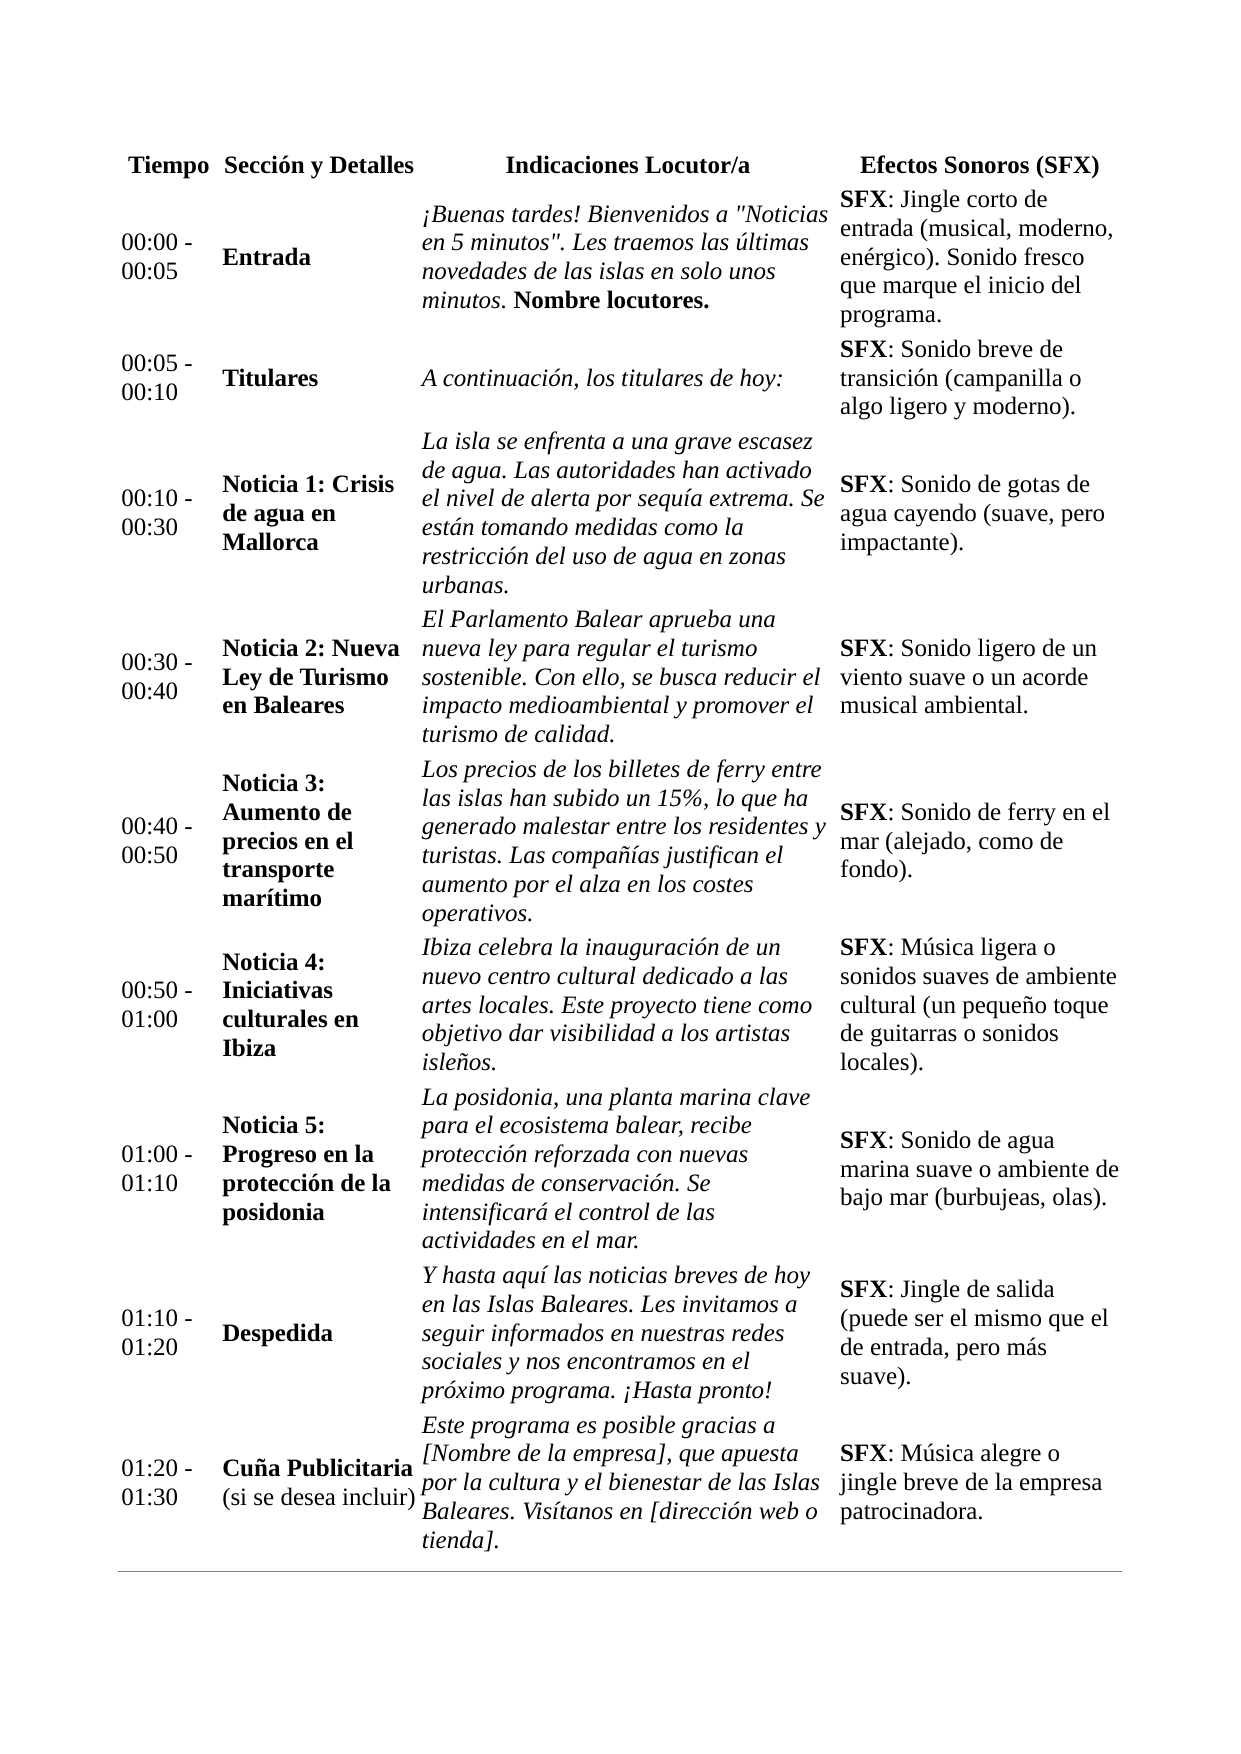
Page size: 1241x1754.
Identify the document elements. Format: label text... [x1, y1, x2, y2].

table_cell Noticia 4: Iniciativas culturales en Ibiza [219, 929, 419, 1079]
table_cell Este programa es posible gracias a [Nombre de la empresa], que apuesta por la cultura y el bienestar de las Islas Baleares. Visítanos en [dirección web o tienda]. [419, 1407, 837, 1556]
table_cell SFX: Jingle de salida (puede ser el mismo que el de entrada, pero más suave). [837, 1257, 1122, 1407]
table_cell Noticia 5: Progreso en la protección de la posidonia [219, 1079, 419, 1257]
table_cell SFX: Sonido de gotas de agua cayendo (suave, pero impactante). [837, 423, 1122, 601]
table_cell Despedida [219, 1257, 419, 1407]
table_cell La isla se enfrenta a una grave escasez de agua. Las autoridades han activado el nivel de alerta por sequía extrema. Se están tomando medidas como la restricción del uso de agua en zonas urbanas. [419, 423, 837, 601]
table_cell Noticia 3: Aumento de precios en el transporte marítimo [219, 751, 419, 929]
table_cell La posidonia, una planta marina clave para el ecosistema balear, recibe protección reforzada con nuevas medidas de conservación. Se intensificará el control de las actividades en el mar. [419, 1079, 837, 1257]
table_cell ¡Buenas tardes! Bienvenidos a "Noticias en 5 minutos". Les traemos las últimas novedades de las islas en solo unos minutos. Nombre locutores. [419, 181, 837, 331]
table_cell SFX: Sonido de ferry en el mar (alejado, como de fondo). [837, 751, 1122, 929]
table_cell 00:00 - 00:05 [118, 181, 219, 331]
table_cell SFX: Sonido breve de transición (campanilla o algo ligero y moderno). [837, 331, 1122, 423]
table_cell A continuación, los titulares de hoy: [419, 331, 837, 423]
table_cell SFX: Sonido ligero de un viento suave o un acorde musical ambiental. [837, 601, 1122, 751]
table_cell 01:00 - 01:10 [118, 1079, 219, 1257]
table_cell 01:10 - 01:20 [118, 1257, 219, 1407]
table_cell Cuña Publicitaria (si se desea incluir) [219, 1407, 419, 1556]
table_cell 00:05 - 00:10 [118, 331, 219, 423]
table_header Sección y Detalles [219, 147, 419, 181]
table_cell Noticia 1: Crisis de agua en Mallorca [219, 423, 419, 601]
table_cell 00:50 - 01:00 [118, 929, 219, 1079]
table_cell 01:20 - 01:30 [118, 1407, 219, 1556]
table_header Efectos Sonoros (SFX) [837, 147, 1122, 181]
table_cell 00:30 - 00:40 [118, 601, 219, 751]
table_cell SFX: Jingle corto de entrada (musical, moderno, enérgico). Sonido fresco que marque el inicio del programa. [837, 181, 1122, 331]
table_cell SFX: Música ligera o sonidos suaves de ambiente cultural (un pequeño toque de guitarras o sonidos locales). [837, 929, 1122, 1079]
table_cell Los precios de los billetes de ferry entre las islas han subido un 15%, lo que ha generado malestar entre los residentes y turistas. Las compañías justifican el aumento por el alza en los costes operativos. [419, 751, 837, 929]
table_cell Y hasta aquí las noticias breves de hoy en las Islas Baleares. Les invitamos a seguir informados en nuestras redes sociales y nos encontramos en el próximo programa. ¡Hasta pronto! [419, 1257, 837, 1407]
table_cell El Parlamento Balear aprueba una nueva ley para regular el turismo sostenible. Con ello, se busca reducir el impacto medioambiental y promover el turismo de calidad. [419, 601, 837, 751]
table_cell SFX: Sonido de agua marina suave o ambiente de bajo mar (burbujeas, olas). [837, 1079, 1122, 1257]
table_header Indicaciones Locutor/a [419, 147, 837, 181]
table_cell 00:10 - 00:30 [118, 423, 219, 601]
table_cell Titulares [219, 331, 419, 423]
table_cell Entrada [219, 181, 419, 331]
table_header Tiempo [118, 147, 219, 181]
table_cell Noticia 2: Nueva Ley de Turismo en Baleares [219, 601, 419, 751]
table_cell SFX: Música alegre o jingle breve de la empresa patrocinadora. [837, 1407, 1122, 1556]
table_cell 00:40 - 00:50 [118, 751, 219, 929]
table_cell Ibiza celebra la inauguración de un nuevo centro cultural dedicado a las artes locales. Este proyecto tiene como objetivo dar visibilidad a los artistas isleños. [419, 929, 837, 1079]
